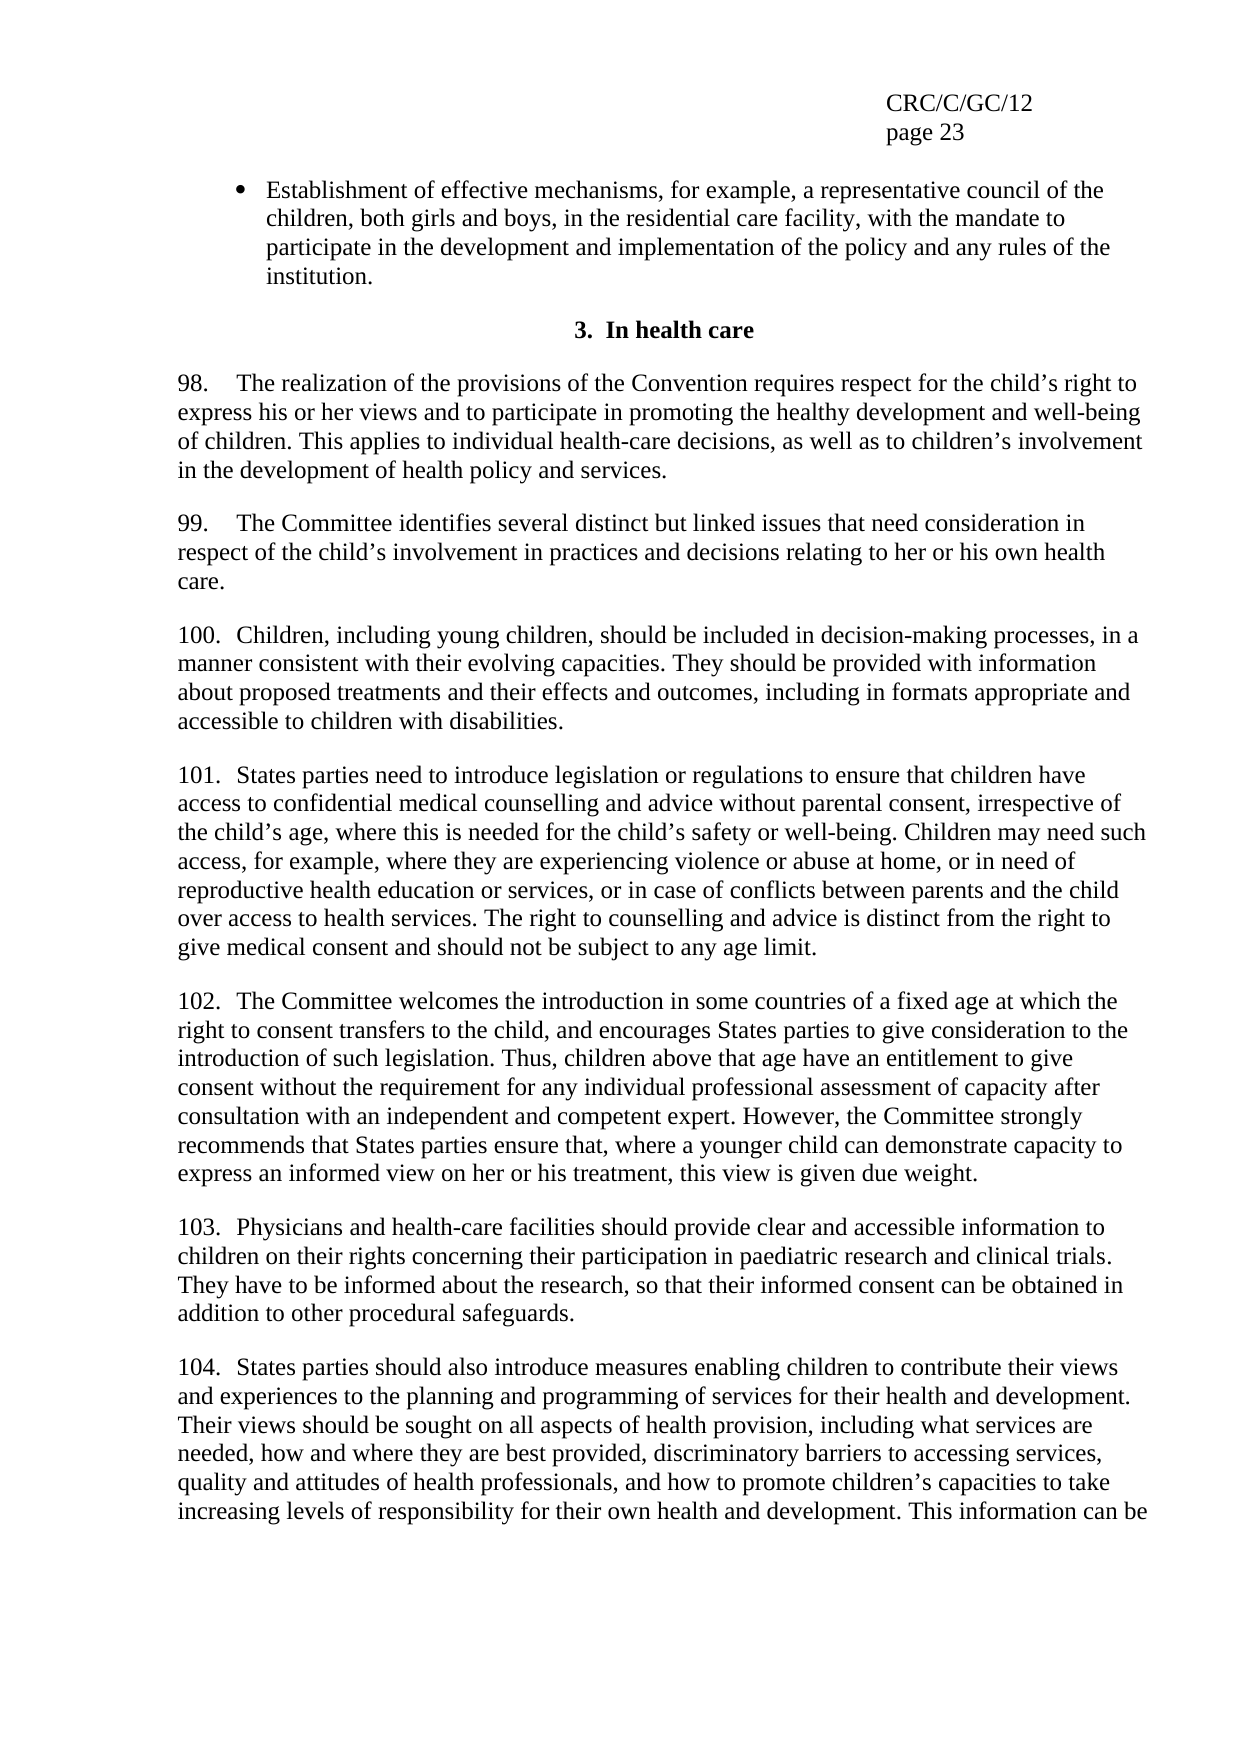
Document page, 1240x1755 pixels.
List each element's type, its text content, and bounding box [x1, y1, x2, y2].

list Establishment of effective mechanisms, for example, a representative council of the children, both girls and boys, in the residential care facility, with the mandate to participate in the development and implementation of the policy and any rules of the institution. [236, 175, 1151, 290]
text 104. States parties should also introduce measures enabling children to contribute their views and experiences to the planning and programming of services for their health and development. Their views should be sought on all aspects of health provision, including what services are needed, how and where they are best provided, discriminatory barriers to accessing services, quality and attitudes of health professionals, and how to promote children’s capacities to take increasing levels of responsibility for their own health and development. This information can be [177, 1352, 1151, 1525]
text 103. Physicians and health-care facilities should provide clear and accessible information to children on their rights concerning their participation in paediatric research and clinical trials. They have to be informed about the research, so that their informed consent can be obtained in addition to other procedural safeguards. [177, 1212, 1151, 1327]
text 99. The Committee identifies several distinct but linked issues that need consideration in respect of the child’s involvement in practices and decisions relating to her or his own health care. [177, 508, 1151, 595]
text 100. Children, including young children, should be included in decision-making processes, in a manner consistent with their evolving capacities. They should be provided with information about proposed treatments and their effects and outcomes, including in formats appropriate and accessible to children with disabilities. [177, 620, 1151, 735]
subtitle 3. In health care [177, 315, 1151, 343]
text 102. The Committee welcomes the introduction in some countries of a fixed age at which the right to consent transfers to the child, and encourages States parties to give consideration to the introduction of such legislation. Thus, children above that age have an entitlement to give consent without the requirement for any individual professional assessment of capacity after consultation with an independent and competent expert. However, the Committee strongly recommends that States parties ensure that, where a younger child can demonstrate capacity to express an informed view on her or his treatment, this view is given due weight. [177, 986, 1151, 1187]
text 98. The realization of the provisions of the Convention requires respect for the child’s right to express his or her views and to participate in promoting the healthy development and well-being of children. This applies to individual health-care decisions, as well as to children’s involvement in the development of health policy and services. [177, 368, 1151, 483]
text 101. States parties need to introduce legislation or regulations to ensure that children have access to confidential medical counselling and advice without parental consent, irrespective of the child’s age, where this is needed for the child’s safety or well-being. Children may need such access, for example, where they are experiencing violence or abuse at home, or in need of reproductive health education or services, or in case of conflicts between parents and the child over access to health services. The right to counselling and advice is distinct from the right to give medical consent and should not be subject to any age limit. [177, 760, 1151, 961]
